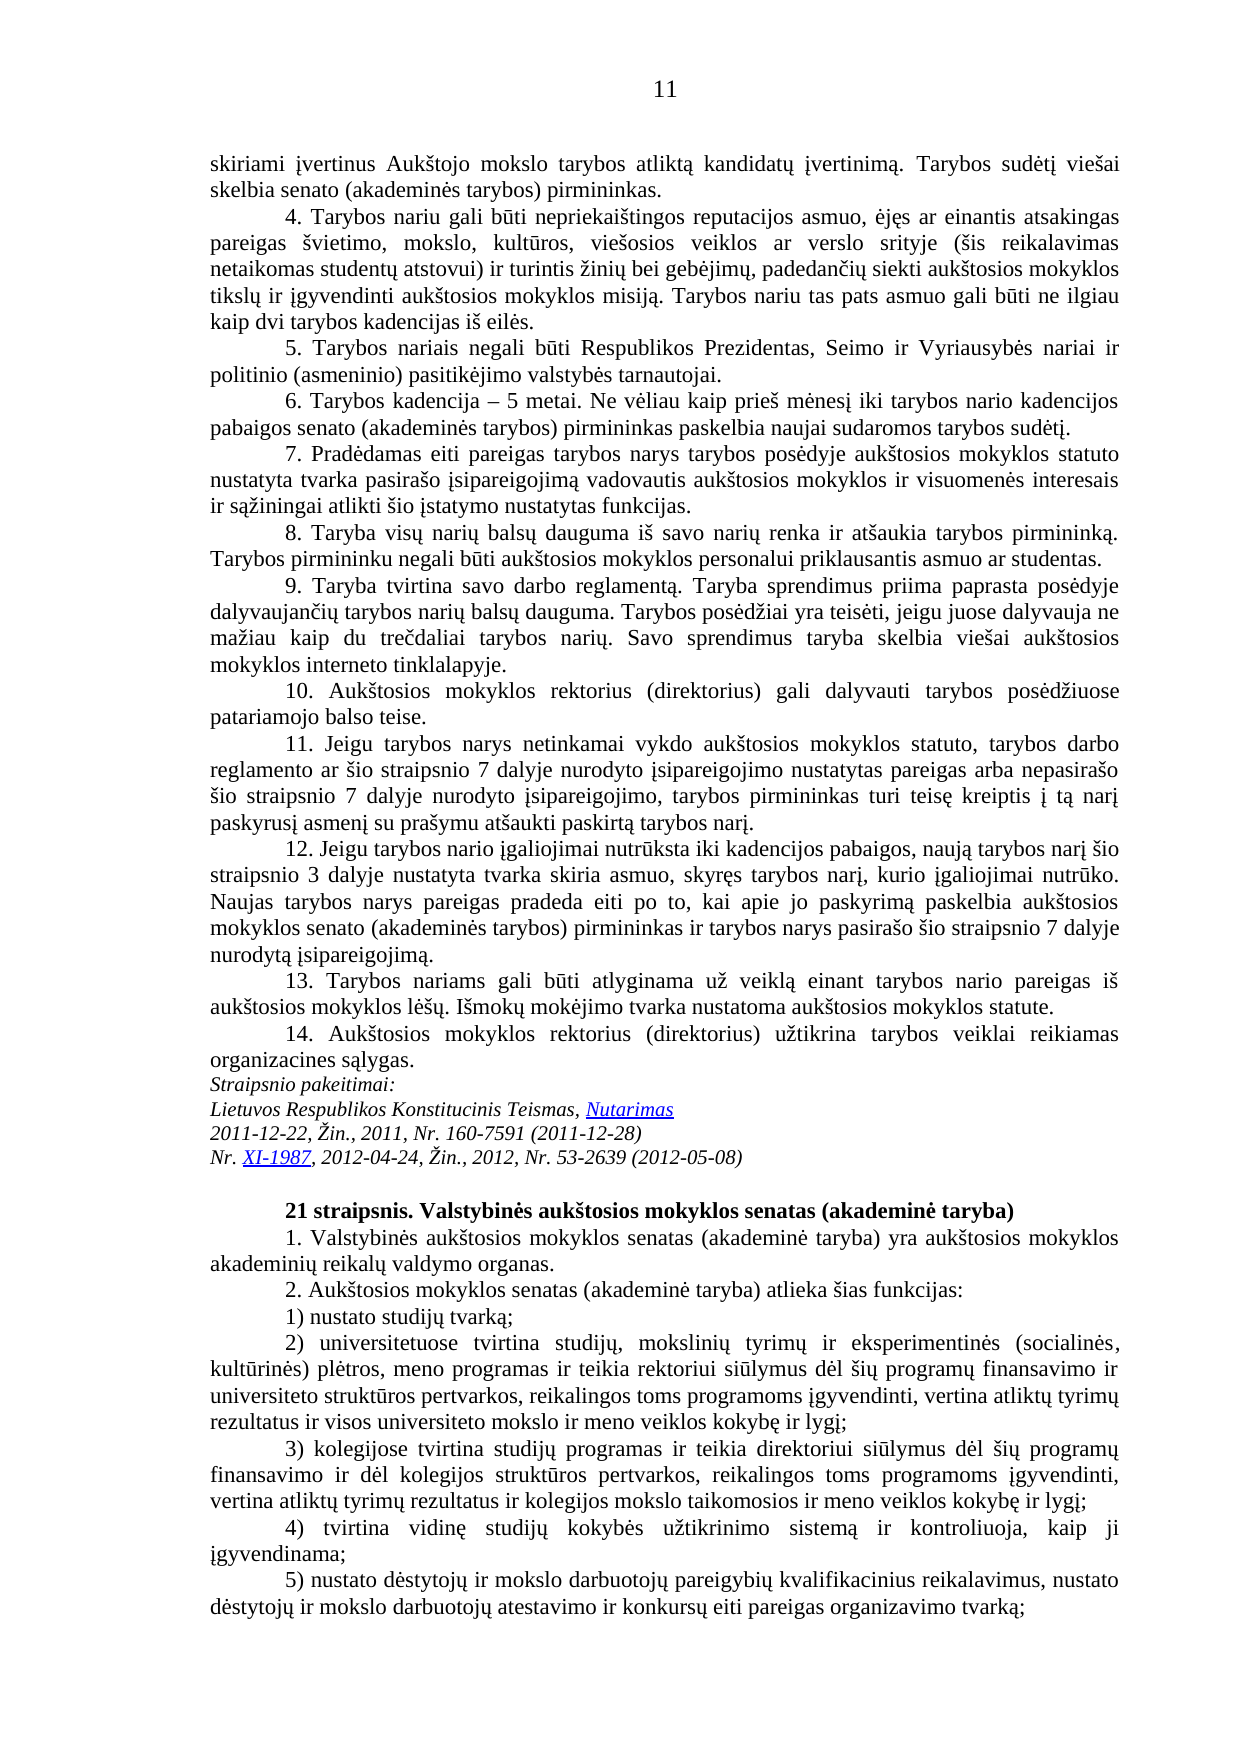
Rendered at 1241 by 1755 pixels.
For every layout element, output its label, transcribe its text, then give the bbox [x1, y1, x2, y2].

text 13. Tarybos nariams gali būti atlyginama už veiklą einant tarybos nario pareigas iš aukštosios mokyklos lėšų. Išmokų mokėjimo tvarka nustatoma aukštosios mokyklos statute. [210, 967, 1120, 1020]
text 2011-12-22, Žin., 2011, Nr. 160-7591 (2011-12-28) [210, 1121, 1120, 1144]
text Straipsnio pakeitimai: [210, 1072, 1120, 1096]
text 7. Pradėdamas eiti pareigas tarybos narys tarybos posėdyje aukštosios mokyklos statuto nustatyta tvarka pasirašo įsipareigojimą vadovautis aukštosios mokyklos ir visuomenės interesais ir sąžiningai atlikti šio įstatymo nustatytas funkcijas. [210, 440, 1120, 519]
text skiriami įvertinus Aukštojo mokslo tarybos atliktą kandidatų įvertinimą. Tarybos sudėtį viešai skelbia senato (akademinės tarybos) pirmininkas. [210, 150, 1120, 203]
text 3) kolegijose tvirtina studijų programas ir teikia direktoriui siūlymus dėl šių programų finansavimo ir dėl kolegijos struktūros pertvarkos, reikalingos toms programoms įgyvendinti, vertina atliktų tyrimų rezultatus ir kolegijos mokslo taikomosios ir meno veiklos kokybę ir lygį; [210, 1434, 1120, 1514]
text 2. Aukštosios mokyklos senatas (akademinė taryba) atlieka šias funkcijas: [210, 1276, 1120, 1303]
text 4. Tarybos nariu gali būti nepriekaištingos reputacijos asmuo, ėjęs ar einantis atsakingas pareigas švietimo, mokslo, kultūros, viešosios veiklos ar verslo srityje (šis reikalavimas netaikomas studentų atstovui) ir turintis žinių bei gebėjimų, padedančių siekti aukštosios mokyklos tikslų ir įgyvendinti aukštosios mokyklos misiją. Tarybos nariu tas pats asmuo gali būti ne ilgiau kaip dvi tarybos kadencijas iš eilės. [210, 203, 1120, 334]
text 10. Aukštosios mokyklos rektorius (direktorius) gali dalyvauti tarybos posėdžiuose patariamojo balso teise. [210, 677, 1120, 730]
text 6. Tarybos kadencija – 5 metai. Ne vėliau kaip prieš mėnesį iki tarybos nario kadencijos pabaigos senato (akademinės tarybos) pirmininkas paskelbia naujai sudaromos tarybos sudėtį. [210, 387, 1120, 440]
text 21 straipsnis. Valstybinės aukštosios mokyklos senatas (akademinė taryba) [210, 1197, 1120, 1224]
text 4) tvirtina vidinę studijų kokybės užtikrinimo sistemą ir kontroliuoja, kaip ji įgyvendinama; [210, 1514, 1120, 1566]
text 5. Tarybos nariais negali būti Respublikos Prezidentas, Seimo ir Vyriausybės nariai ir politinio (asmeninio) pasitikėjimo valstybės tarnautojai. [210, 334, 1120, 387]
text 2) universitetuose tvirtina studijų, mokslinių tyrimų ir eksperimentinės (socialinės, kultūrinės) plėtros, meno programas ir teikia rektoriui siūlymus dėl šių programų finansavimo ir universiteto struktūros pertvarkos, reikalingos toms programoms įgyvendinti, vertina atliktų tyrimų rezultatus ir visos universiteto mokslo ir meno veiklos kokybę ir lygį; [210, 1329, 1120, 1434]
text 9. Taryba tvirtina savo darbo reglamentą. Taryba sprendimus priima paprasta posėdyje dalyvaujančių tarybos narių balsų dauguma. Tarybos posėdžiai yra teisėti, jeigu juose dalyvauja ne mažiau kaip du trečdaliai tarybos narių. Savo sprendimus taryba skelbia viešai aukštosios mokyklos interneto tinklalapyje. [210, 572, 1120, 677]
text 11. Jeigu tarybos narys netinkamai vykdo aukštosios mokyklos statuto, tarybos darbo reglamento ar šio straipsnio 7 dalyje nurodyto įsipareigojimo nustatytas pareigas arba nepasirašo šio straipsnio 7 dalyje nurodyto įsipareigojimo, tarybos pirmininkas turi teisę kreiptis į tą narį paskyrusį asmenį su prašymu atšaukti paskirtą tarybos narį. [210, 730, 1120, 835]
text 5) nustato dėstytojų ir mokslo darbuotojų pareigybių kvalifikacinius reikalavimus, nustato dėstytojų ir mokslo darbuotojų atestavimo ir konkursų eiti pareigas organizavimo tvarką; [210, 1566, 1120, 1619]
text Lietuvos Respublikos Konstitucinis Teismas, Nutarimas [210, 1096, 1120, 1121]
text 1) nustato studijų tvarką; [210, 1303, 1120, 1329]
text 1. Valstybinės aukštosios mokyklos senatas (akademinė taryba) yra aukštosios mokyklos akademinių reikalų valdymo organas. [210, 1224, 1120, 1276]
text 12. Jeigu tarybos nario įgaliojimai nutrūksta iki kadencijos pabaigos, naują tarybos narį šio straipsnio 3 dalyje nustatyta tvarka skiria asmuo, skyręs tarybos narį, kurio įgaliojimai nutrūko. Naujas tarybos narys pareigas pradeda eiti po to, kai apie jo paskyrimą paskelbia aukštosios mokyklos senato (akademinės tarybos) pirmininkas ir tarybos narys pasirašo šio straipsnio 7 dalyje nurodytą įsipareigojimą. [210, 835, 1120, 967]
text Nr. XI-1987, 2012-04-24, Žin., 2012, Nr. 53-2639 (2012-05-08) [210, 1144, 1120, 1169]
text 8. Taryba visų narių balsų dauguma iš savo narių renka ir atšaukia tarybos pirmininką. Tarybos pirmininku negali būti aukštosios mokyklos personalui priklausantis asmuo ar studentas. [210, 519, 1120, 572]
text 14. Aukštosios mokyklos rektorius (direktorius) užtikrina tarybos veiklai reikiamas organizacines sąlygas. [210, 1020, 1120, 1072]
